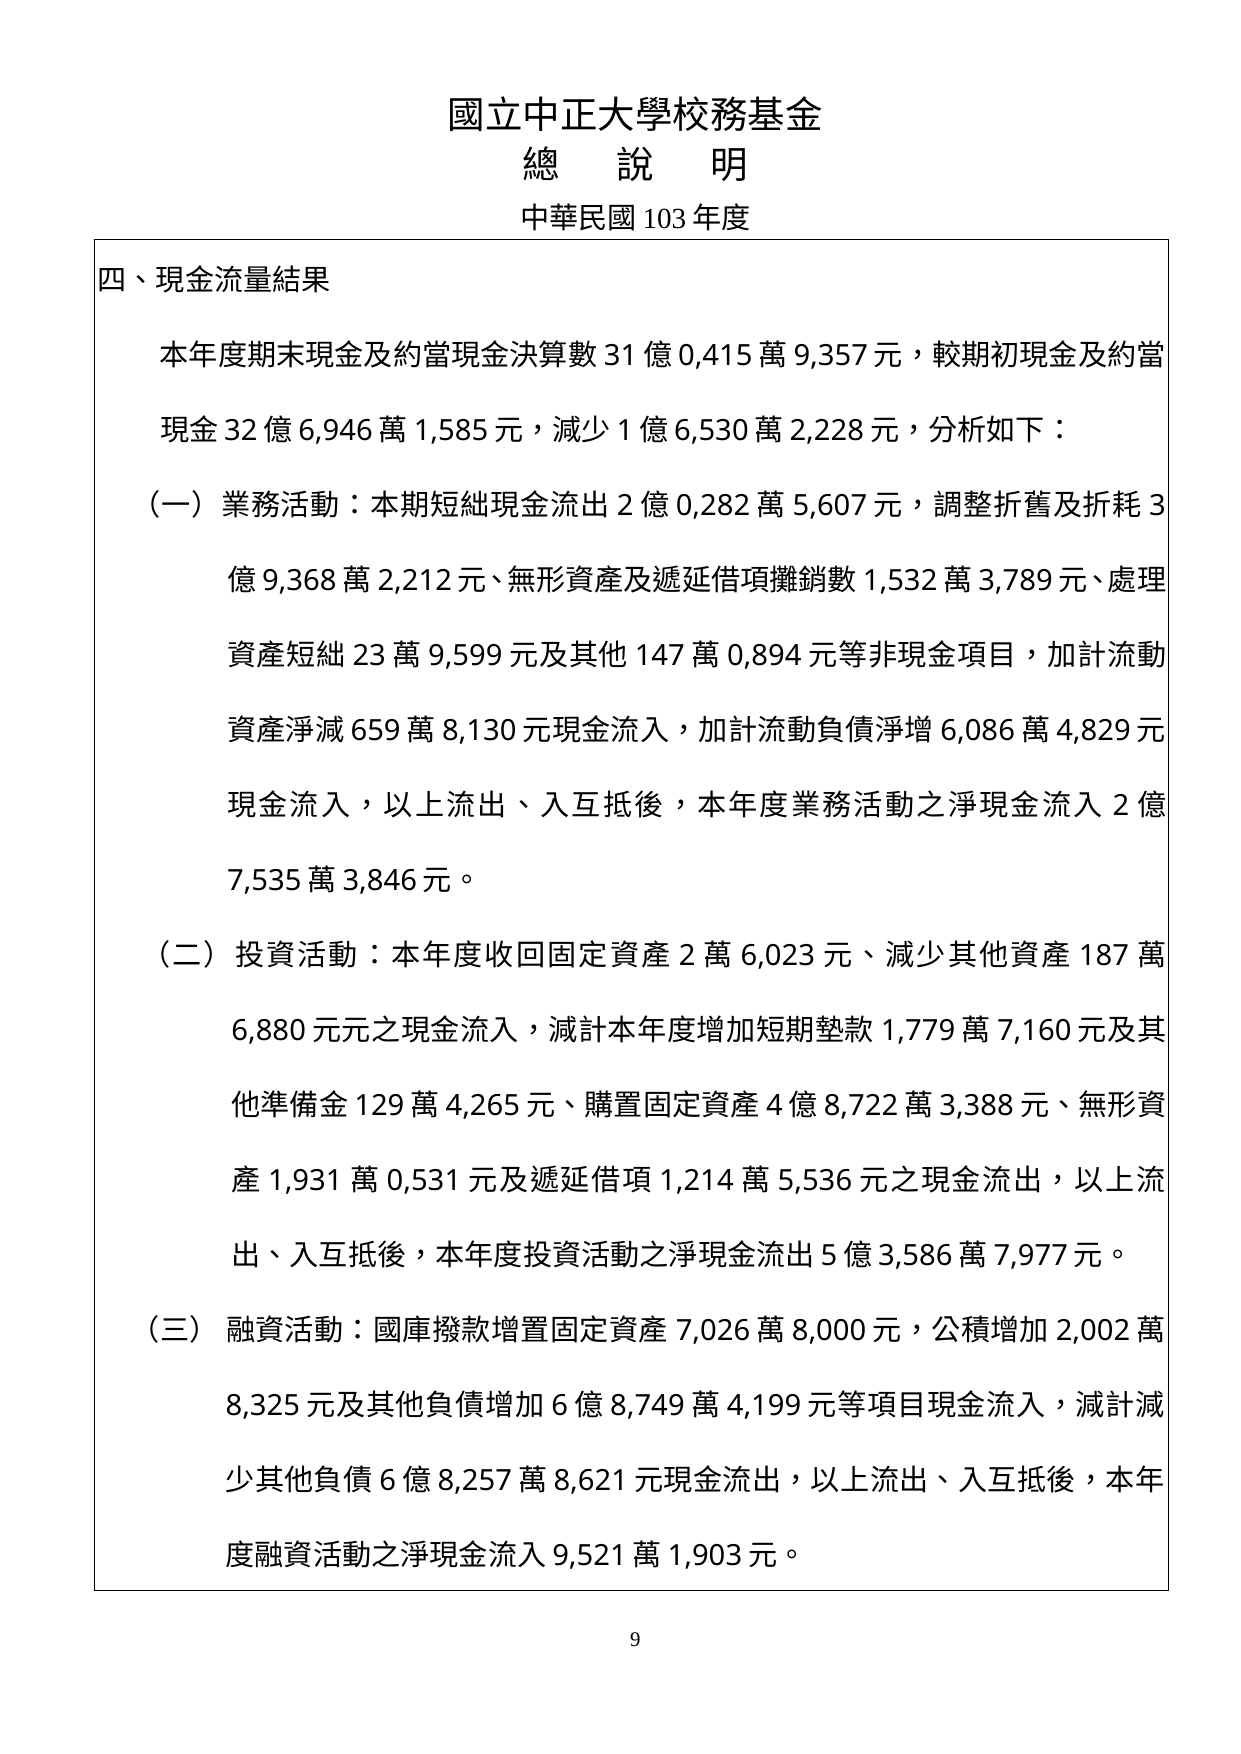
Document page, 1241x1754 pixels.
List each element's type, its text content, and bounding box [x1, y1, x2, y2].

table_header 四、現金流量結果 本年度期末現金及約當現金決算數31億0,415萬9,357元，較期初現金及約當現金32億6,946萬1,585元，減少1億6,530萬2,228元，分析如下： （一）業務活動：本期短絀現金流出2億0,282萬5,607元，調整折舊及折耗3億9,368萬2,212元、無形資產及遞延借項攤銷數1,532萬3,789元、處理資產短絀23萬9,599元及其他147萬0,894元等非現金項目，加計流動資產淨減659萬8,130元現金流入，加計流動負債淨增6,086萬4,829元現金流入，以上流出、入互抵後，本年度業務活動之淨現金流入2億7,535萬3,846元。 （二）投資活動：本年度收回固定資產2萬6,023元、減少其他資產187萬6,880元元之現金流入，減計本年度增加短期墊款1,779萬7,160元及其他準備金129萬4,265元、購置固定資產4億8,722萬3,388元、無形資產1,931萬0,531元及遞延借項1,214萬5,536元之現金流出，以上流出、入互抵後，本年度投資活動之淨現金流出5億3,586萬7,977元。 （三） 融資活動：國庫撥款增置固定資產7,026萬8,000元，公積增加2,002萬8,325元及其他負債增加6億8,749萬4,199元等項目現金流入，減計減少其他負債6億8,257萬8,621元現金流出，以上流出、入互抵後，本年度融資活動之淨現金流入9,521萬1,903元。 [95, 240, 1168, 1590]
